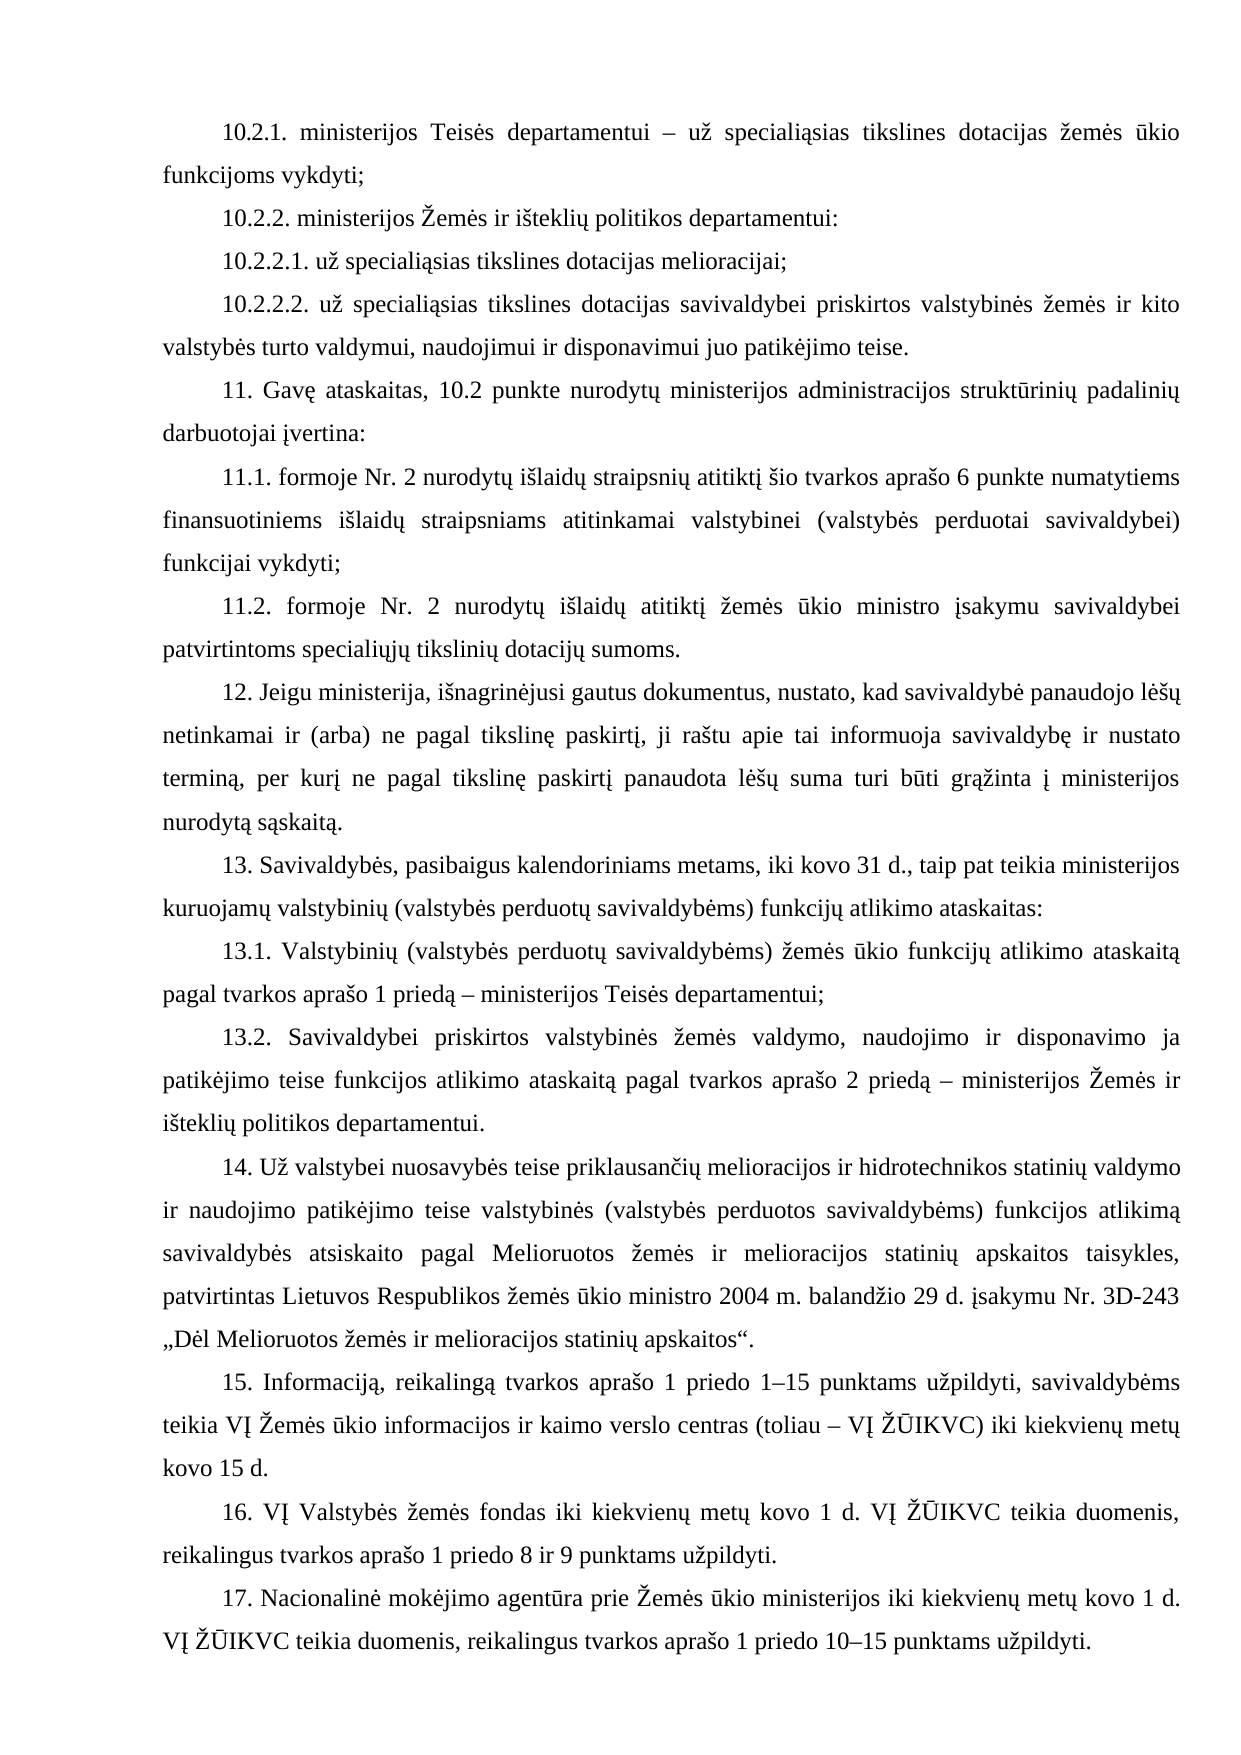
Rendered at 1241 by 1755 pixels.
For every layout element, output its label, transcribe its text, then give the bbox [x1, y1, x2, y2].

text 13. Savivaldybės, pasibaigus kalendoriniams metams, iki kovo 31 d., taip pat teikia ministerijos kuruojamų valstybinių (valstybės perduotų savivaldybėms) funkcijų atlikimo ataskaitas: [162, 850, 1181, 922]
text 11. Gavę ataskaitas, 10.2 punkte nurodytų ministerijos administracijos struktūrinių padalinių darbuotojai įvertina: [162, 375, 1181, 447]
text 13.1. Valstybinių (valstybės perduotų savivaldybėms) žemės ūkio funkcijų atlikimo ataskaitą pagal tvarkos aprašo 1 priedą – ministerijos Teisės departamentui; [162, 936, 1181, 1008]
text 10.2.1. ministerijos Teisės departamentui – už specialiąsias tikslines dotacijas žemės ūkio funkcijoms vykdyti; [162, 117, 1181, 188]
text 11.1. formoje Nr. 2 nurodytų išlaidų straipsnių atitiktį šio tvarkos aprašo 6 punkte numatytiems finansuotiniems išlaidų straipsniams atitinkamai valstybinei (valstybės perduotai savivaldybei) funkcijai vykdyti; [162, 462, 1181, 577]
text 16. VĮ Valstybės žemės fondas iki kiekvienų metų kovo 1 d. VĮ ŽŪIKVC teikia duomenis, reikalingus tvarkos aprašo 1 priedo 8 ir 9 punktams užpildyti. [162, 1497, 1181, 1568]
text 10.2.2.2. už specialiąsias tikslines dotacijas savivaldybei priskirtos valstybinės žemės ir kito valstybės turto valdymui, naudojimui ir disponavimui juo patikėjimo teise. [162, 289, 1181, 361]
text 17. Nacionalinė mokėjimo agentūra prie Žemės ūkio ministerijos iki kiekvienų metų kovo 1 d. VĮ ŽŪIKVC teikia duomenis, reikalingus tvarkos aprašo 1 priedo 10–15 punktams užpildyti. [162, 1583, 1181, 1655]
text 14. Už valstybei nuosavybės teise priklausančių melioracijos ir hidrotechnikos statinių valdymo ir naudojimo patikėjimo teise valstybinės (valstybės perduotos savivaldybėms) funkcijos atlikimą savivaldybės atsiskaito pagal Melioruotos žemės ir melioracijos statinių apskaitos taisykles, patvirtintas Lietuvos Respublikos žemės ūkio ministro 2004 m. balandžio 29 d. įsakymu Nr. 3D-243 „Dėl Melioruotos žemės ir melioracijos statinių apskaitos“. [162, 1152, 1181, 1353]
text 11.2. formoje Nr. 2 nurodytų išlaidų atitiktį žemės ūkio ministro įsakymu savivaldybei patvirtintoms specialiųjų tikslinių dotacijų sumoms. [162, 591, 1181, 663]
text 15. Informaciją, reikalingą tvarkos aprašo 1 priedo 1–15 punktams užpildyti, savivaldybėms teikia VĮ Žemės ūkio informacijos ir kaimo verslo centras (toliau – VĮ ŽŪIKVC) iki kiekvienų metų kovo 15 d. [162, 1367, 1181, 1482]
text 12. Jeigu ministerija, išnagrinėjusi gautus dokumentus, nustato, kad savivaldybė panaudojo lėšų netinkamai ir (arba) ne pagal tikslinę paskirtį, ji raštu apie tai informuoja savivaldybę ir nustato terminą, per kurį ne pagal tikslinę paskirtį panaudota lėšų suma turi būti grąžinta į ministerijos nurodytą sąskaitą. [162, 677, 1181, 835]
text 10.2.2. ministerijos Žemės ir išteklių politikos departamentui: [162, 203, 1181, 232]
text 10.2.2.1. už specialiąsias tikslines dotacijas melioracijai; [162, 246, 1181, 275]
text 13.2. Savivaldybei priskirtos valstybinės žemės valdymo, naudojimo ir disponavimo ja patikėjimo teise funkcijos atlikimo ataskaitą pagal tvarkos aprašo 2 priedą – ministerijos Žemės ir išteklių politikos departamentui. [162, 1022, 1181, 1137]
